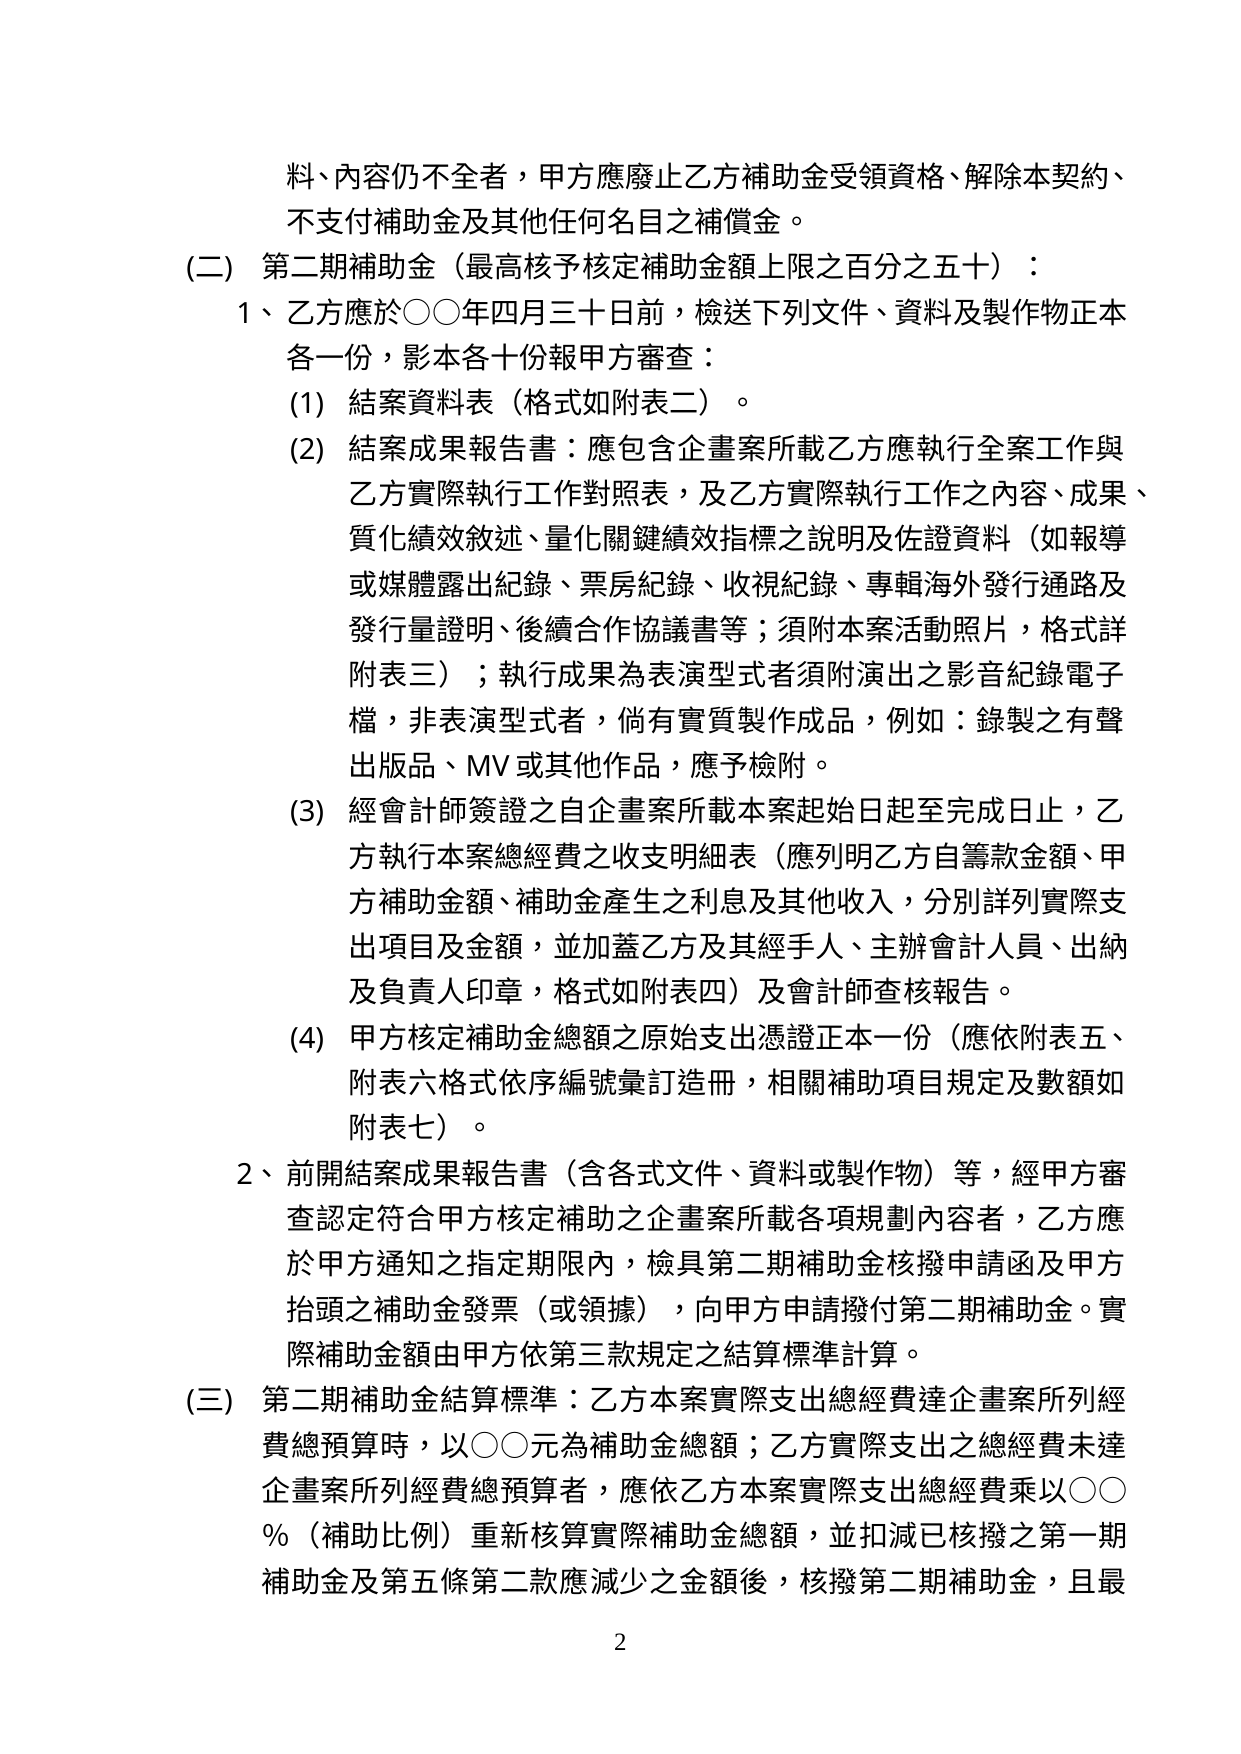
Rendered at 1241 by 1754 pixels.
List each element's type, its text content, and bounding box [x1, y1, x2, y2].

list 乙方未依第1目、第2目規定之期限申請第一期補助金之審查或撥付，或雖依期限申請，其繳交之文件、資料不全者，經甲方通知限期申請或補正一次，逾期仍不提出申請或補正，或補正之文件、資料、內容仍不全者，甲方應廢止乙方補助金受領資格、解除本契約、不支付補助金及其他任何名目之補償金。 [236, 152, 1128, 243]
list 乙方應於○○年四月三十日前，檢送下列文件、資料及製作物正本各一份，影本各十份報甲方審查： [236, 288, 1128, 378]
list 甲方核定補助金總額之原始支出憑證正本一份（應依附表五、附表六格式依序編號彙訂造冊，相關補助項目規定及數額如附表七）。 [290, 1013, 1128, 1149]
list 結案成果報告書：應包含企畫案所載乙方應執行全案工作與乙方實際執行工作對照表，及乙方實際執行工作之內容、成果、質化績效敘述、量化關鍵績效指標之說明及佐證資料（如報導或媒體露出紀錄、票房紀錄、收視紀錄、專輯海外發行通路及發行量證明、後續合作協議書等；須附本案活動照片，格式詳附表三）；執行成果為表演型式者須附演出之影音紀錄電子檔，非表演型式者，倘有實質製作成品，例如：錄製之有聲出版品、MV或其他作品，應予檢附。 [290, 424, 1128, 786]
list 結案資料表（格式如附表二）。 [290, 378, 1128, 424]
list 經會計師簽證之自企畫案所載本案起始日起至完成日止，乙方執行本案總經費之收支明細表（應列明乙方自籌款金額、甲方補助金額、補助金產生之利息及其他收入，分別詳列實際支出項目及金額，並加蓋乙方及其經手人、主辦會計人員、出納及負責人印章，格式如附表四）及會計師查核報告。 [290, 786, 1128, 1013]
list 第二期補助金結算標準：乙方本案實際支出總經費達企畫案所列經費總預算時，以○○元為補助金總額；乙方實際支出之總經費未達企畫案所列經費總預算者，應依乙方本案實際支出總經費乘以○○％（補助比例）重新核算實際補助金總額，並扣減已核撥之第一期補助金及第五條第二款應減少之金額後，核撥第二期補助金，且最 [186, 1375, 1128, 1602]
list 前開結案成果報告書（含各式文件、資料或製作物）等，經甲方審查認定符合甲方核定補助之企畫案所載各項規劃內容者，乙方應於甲方通知之指定期限內，檢具第二期補助金核撥申請函及甲方抬頭之補助金發票（或領據），向甲方申請撥付第二期補助金。實際補助金額由甲方依第三款規定之結算標準計算。 [236, 1149, 1128, 1375]
list 第二期補助金（最高核予核定補助金額上限之百分之五十）： [186, 243, 1128, 288]
